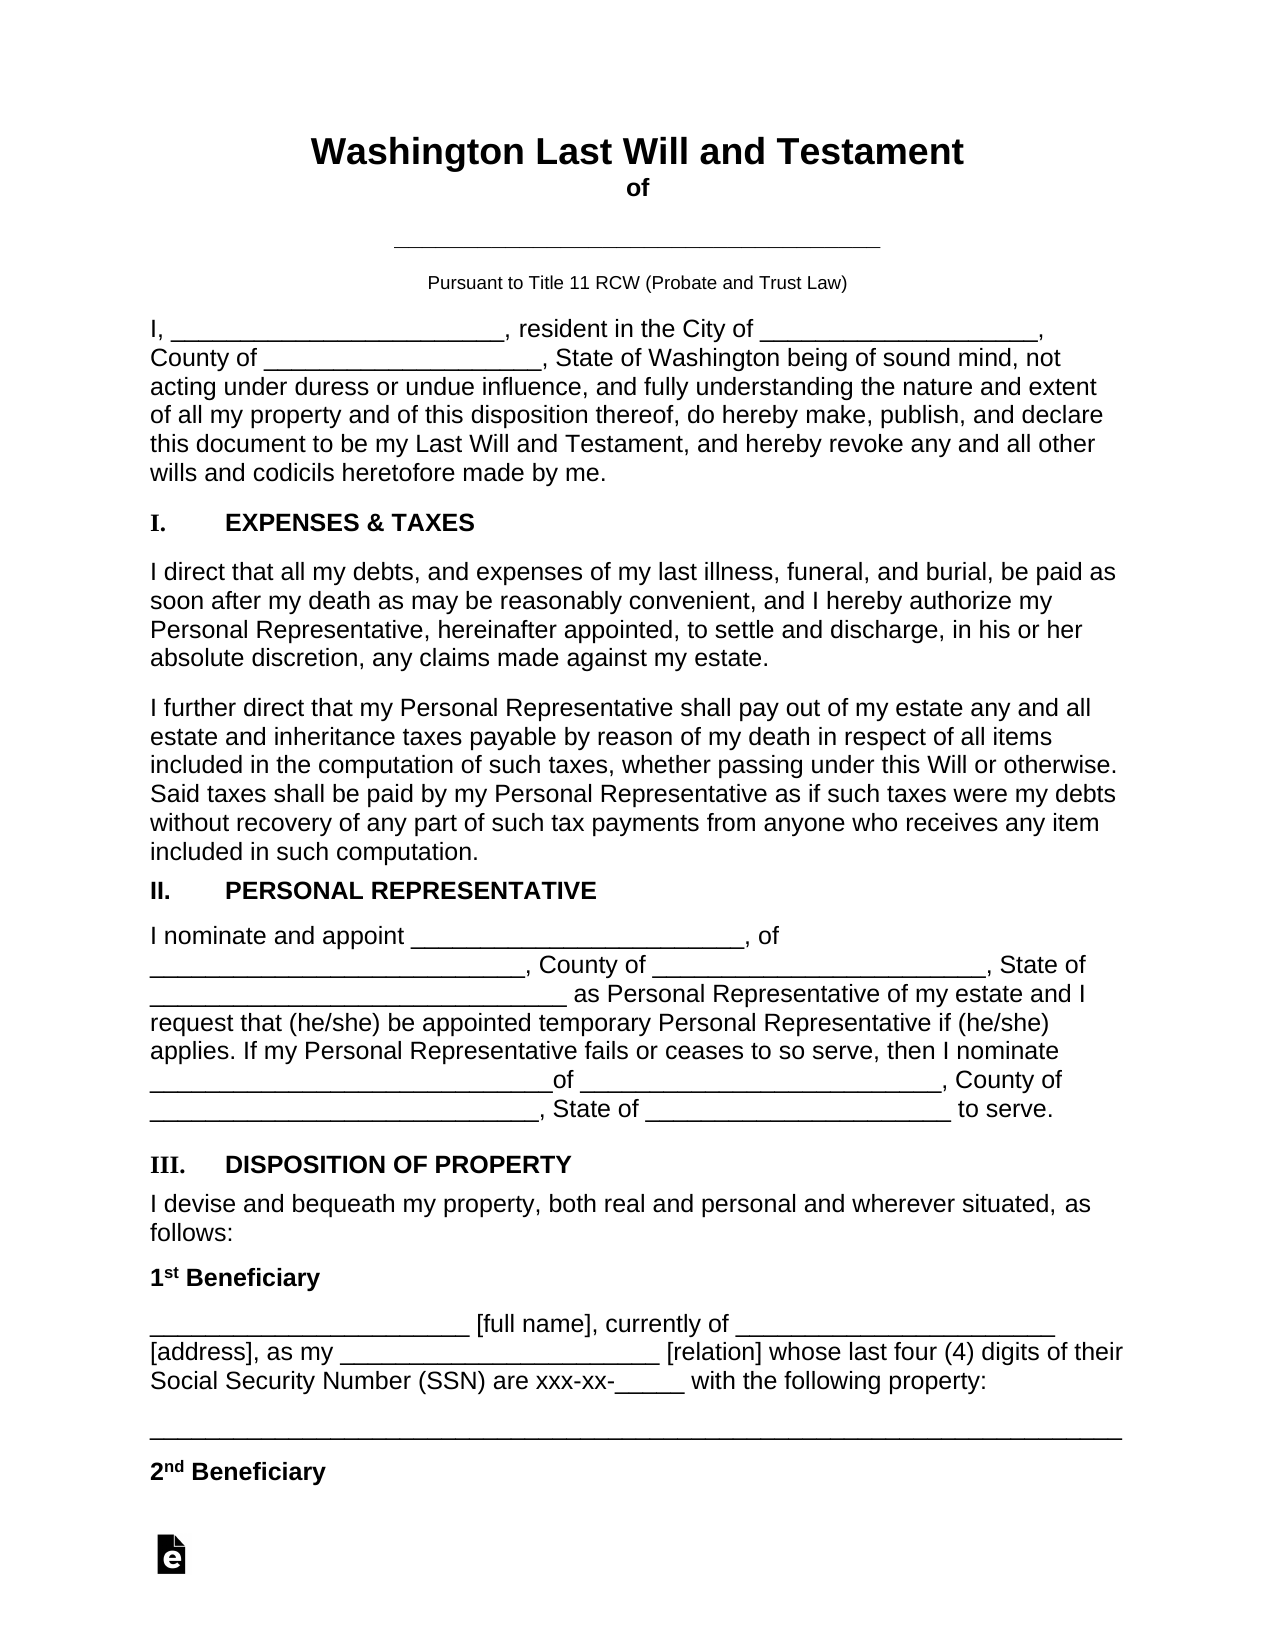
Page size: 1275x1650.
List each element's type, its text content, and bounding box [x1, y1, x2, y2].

list DISPOSITION OF PROPERTY [150, 1150, 1125, 1178]
text I, ________________________, resident in the City of ____________________, County of ____________________, State of Washington being of sound mind, not acting under duress or undue influence, and fully understanding the nature and extent of all my property and of this disposition thereof, do hereby make, publish, and declare this document to be my Last Will and Testament, and hereby revoke any and all other wills and codicils heretofore made by me. [150, 314, 1125, 487]
text Pursuant to Title 11 RCW (Probate and Trust Law) [150, 272, 1125, 293]
text I devise and bequeath my property, both real and personal and wherever situated, as follows: [150, 1189, 1125, 1246]
list PERSONAL REPRESENTATIVE [150, 876, 1125, 905]
text I further direct that my Personal Representative shall pay out of my estate any and all estate and inheritance taxes payable by reason of my death in respect of all items included in the computation of such taxes, whether passing under this Will or otherwise. Said taxes shall be paid by my Personal Representative as if such taxes were my debts without recovery of any part of such tax payments from anyone who receives any item included in such computation. [150, 693, 1125, 866]
text I nominate and appoint ________________________, of ___________________________, County of ________________________, State of ______________________________ as Personal Representative of my estate and I request that (he/she) be appointed temporary Personal Representative if (he/she) applies. If my Personal Representative fails or ceases to so serve, then I nominate _____________________________of __________________________, County of ____________________________, State of ______________________ to serve. [150, 921, 1125, 1123]
text ______________________________________________________________________ [150, 1411, 1125, 1440]
list EXPENSES & TAXES [150, 507, 1125, 536]
text I direct that all my debts, and expenses of my last illness, funeral, and burial, be paid as soon after my death as may be reasonably convenient, and I hereby authorize my Personal Representative, hereinafter appointed, to settle and discharge, in his or her absolute discretion, any claims made against my estate. [150, 557, 1125, 672]
text 2nd Beneficiary [150, 1457, 1125, 1486]
subtitle Washington Last Will and Testament of [150, 129, 1125, 201]
subtitle ___________________________________ [150, 222, 1125, 251]
text _______________________ [full name], currently of _______________________ [address], as my _______________________ [relation] whose last four (4) digits of their Social Security Number (SSN) are xxx-xx-_____ with the following property: [150, 1308, 1125, 1395]
text 1st Beneficiary [150, 1263, 1125, 1292]
